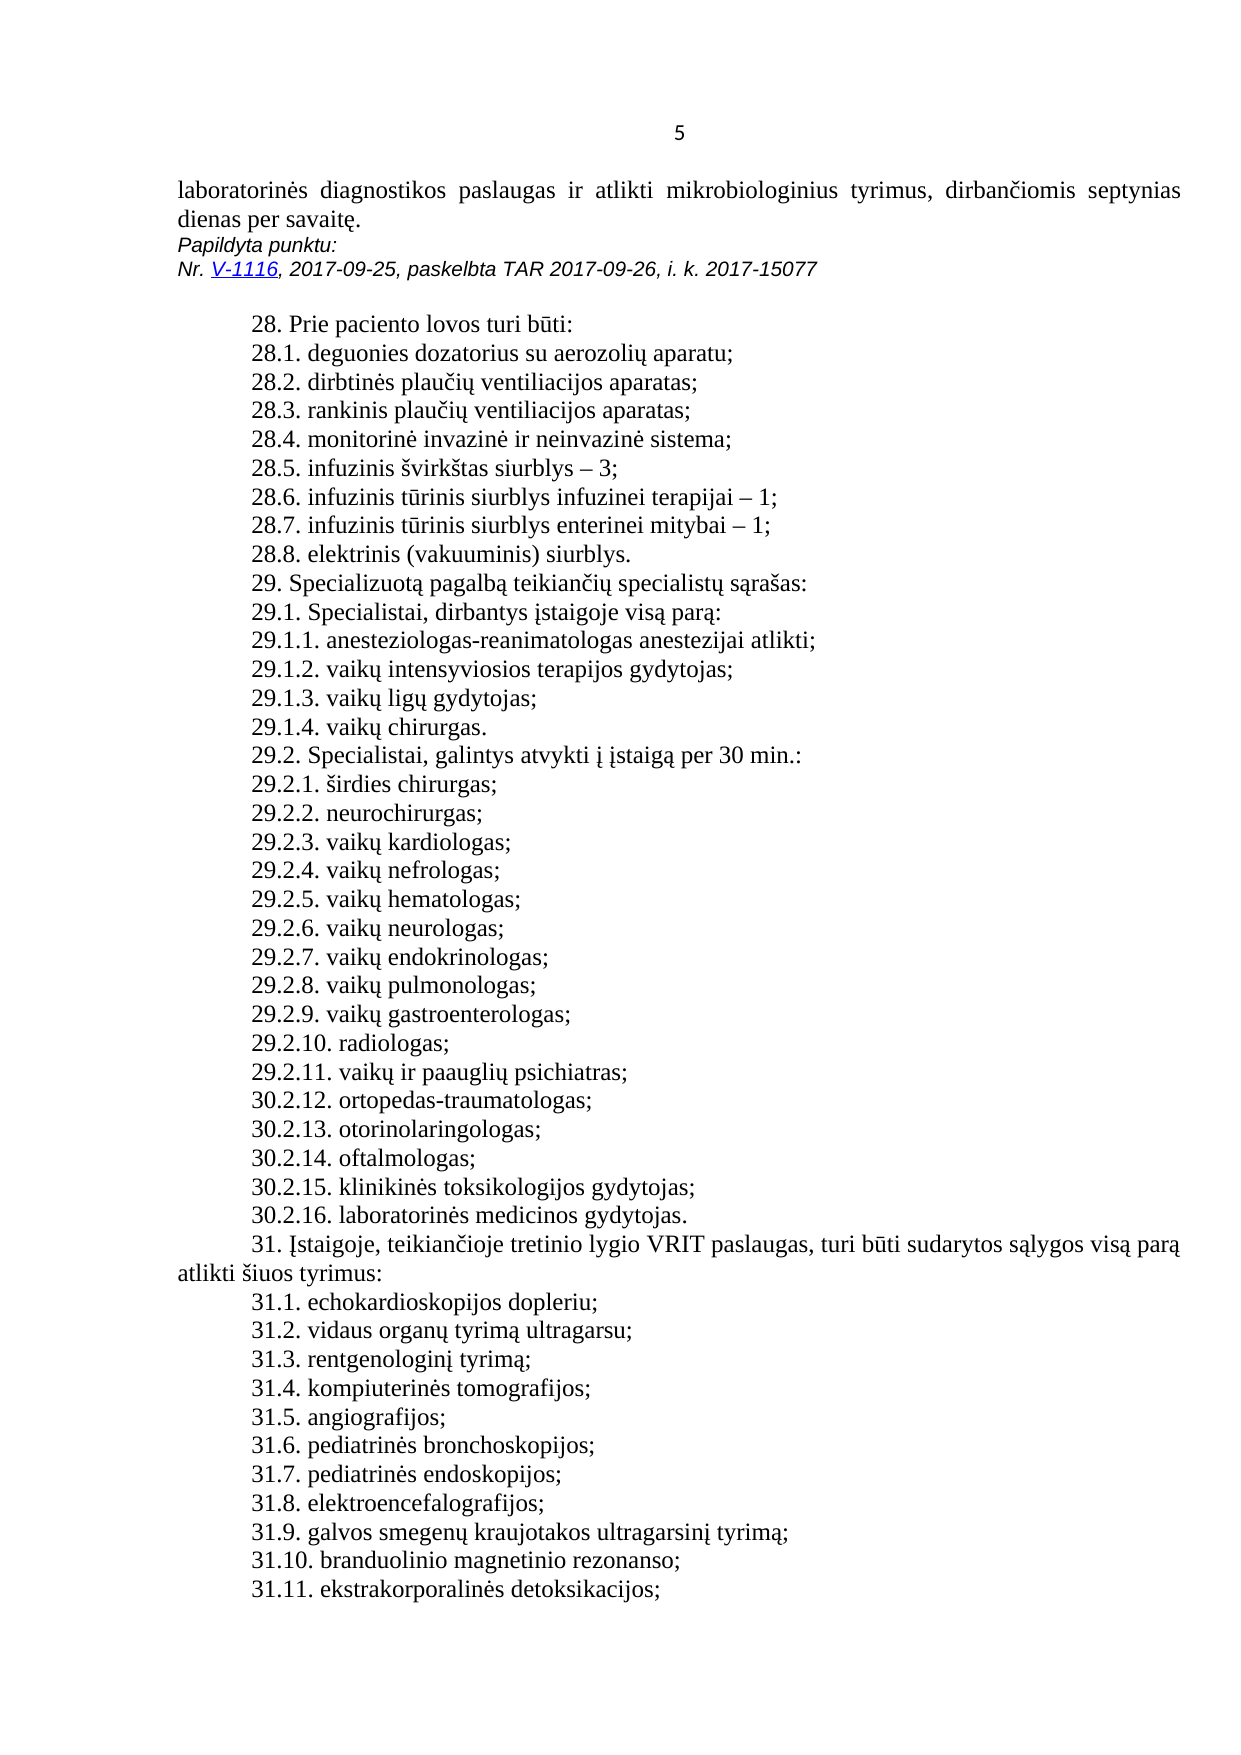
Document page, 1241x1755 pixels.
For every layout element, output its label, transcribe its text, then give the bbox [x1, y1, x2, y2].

text 31.6. pediatrinės bronchoskopijos; [177, 1430, 1181, 1459]
text 29.2.4. vaikų nefrologas; [177, 855, 1181, 884]
text Nr. V-1116, 2017-09-25, paskelbta TAR 2017-09-26, i. k. 2017-15077 [177, 256, 1181, 280]
text 29.2.2. neurochirurgas; [177, 798, 1181, 827]
text 29.2.3. vaikų kardiologas; [177, 827, 1181, 855]
text 29.1.4. vaikų chirurgas. [177, 712, 1181, 740]
text 29.1.1. anesteziologas-reanimatologas anestezijai atlikti; [177, 625, 1181, 654]
text 31. Įstaigoje, teikiančioje tretinio lygio VRIT paslaugas, turi būti sudarytos sąlygos visą parą atlikti šiuos tyrimus: [177, 1229, 1181, 1287]
text 31.2. vidaus organų tyrimą ultragarsu; [177, 1315, 1181, 1344]
text 28.5. infuzinis švirkštas siurblys – 3; [177, 453, 1181, 482]
text 28. Prie paciento lovos turi būti: [177, 309, 1181, 338]
text 31.7. pediatrinės endoskopijos; [177, 1459, 1181, 1488]
text 29.2.6. vaikų neurologas; [177, 913, 1181, 942]
text laboratorinės diagnostikos paslaugas ir atlikti mikrobiologinius tyrimus, dirbančiomis septynias dienas per savaitę. [177, 175, 1181, 232]
text 31.9. galvos smegenų kraujotakos ultragarsinį tyrimą; [177, 1517, 1181, 1545]
text 29.2.8. vaikų pulmonologas; [177, 970, 1181, 999]
text Papildyta punktu: [177, 232, 1181, 256]
text 28.7. infuzinis tūrinis siurblys enterinei mitybai – 1; [177, 510, 1181, 539]
text 31.4. kompiuterinės tomografijos; [177, 1373, 1181, 1402]
text 29.1. Specialistai, dirbantys įstaigoje visą parą: [177, 597, 1181, 625]
text 31.3. rentgenologinį tyrimą; [177, 1344, 1181, 1373]
text 30.2.14. oftalmologas; [177, 1143, 1181, 1172]
text 28.1. deguonies dozatorius su aerozolių aparatu; [177, 338, 1181, 367]
text 28.8. elektrinis (vakuuminis) siurblys. [177, 539, 1181, 568]
text 28.6. infuzinis tūrinis siurblys infuzinei terapijai – 1; [177, 482, 1181, 510]
text 29.1.3. vaikų ligų gydytojas; [177, 683, 1181, 712]
text 28.3. rankinis plaučių ventiliacijos aparatas; [177, 395, 1181, 424]
text 29.2.5. vaikų hematologas; [177, 884, 1181, 913]
text 31.8. elektroencefalografijos; [177, 1488, 1181, 1517]
text 29.2.7. vaikų endokrinologas; [177, 942, 1181, 970]
text 29.2.9. vaikų gastroenterologas; [177, 999, 1181, 1028]
text 29.2.11. vaikų ir paauglių psichiatras; [177, 1057, 1181, 1085]
text 30.2.16. laboratorinės medicinos gydytojas. [177, 1200, 1181, 1229]
text 31.1. echokardioskopijos dopleriu; [177, 1287, 1181, 1315]
text 28.2. dirbtinės plaučių ventiliacijos aparatas; [177, 367, 1181, 395]
text 28.4. monitorinė invazinė ir neinvazinė sistema; [177, 424, 1181, 453]
text 30.2.15. klinikinės toksikologijos gydytojas; [177, 1172, 1181, 1200]
text 29.2.10. radiologas; [177, 1028, 1181, 1057]
text 31.10. branduolinio magnetinio rezonanso; [177, 1545, 1181, 1574]
text 29. Specializuotą pagalbą teikiančių specialistų sąrašas: [177, 568, 1181, 597]
text 31.11. ekstrakorporalinės detoksikacijos; [177, 1574, 1181, 1603]
text 31.5. angiografijos; [177, 1402, 1181, 1430]
text 29.1.2. vaikų intensyviosios terapijos gydytojas; [177, 654, 1181, 683]
text 29.2.1. širdies chirurgas; [177, 769, 1181, 798]
text 30.2.13. otorinolaringologas; [177, 1114, 1181, 1143]
text 29.2. Specialistai, galintys atvykti į įstaigą per 30 min.: [177, 740, 1181, 769]
text 30.2.12. ortopedas-traumatologas; [177, 1085, 1181, 1114]
